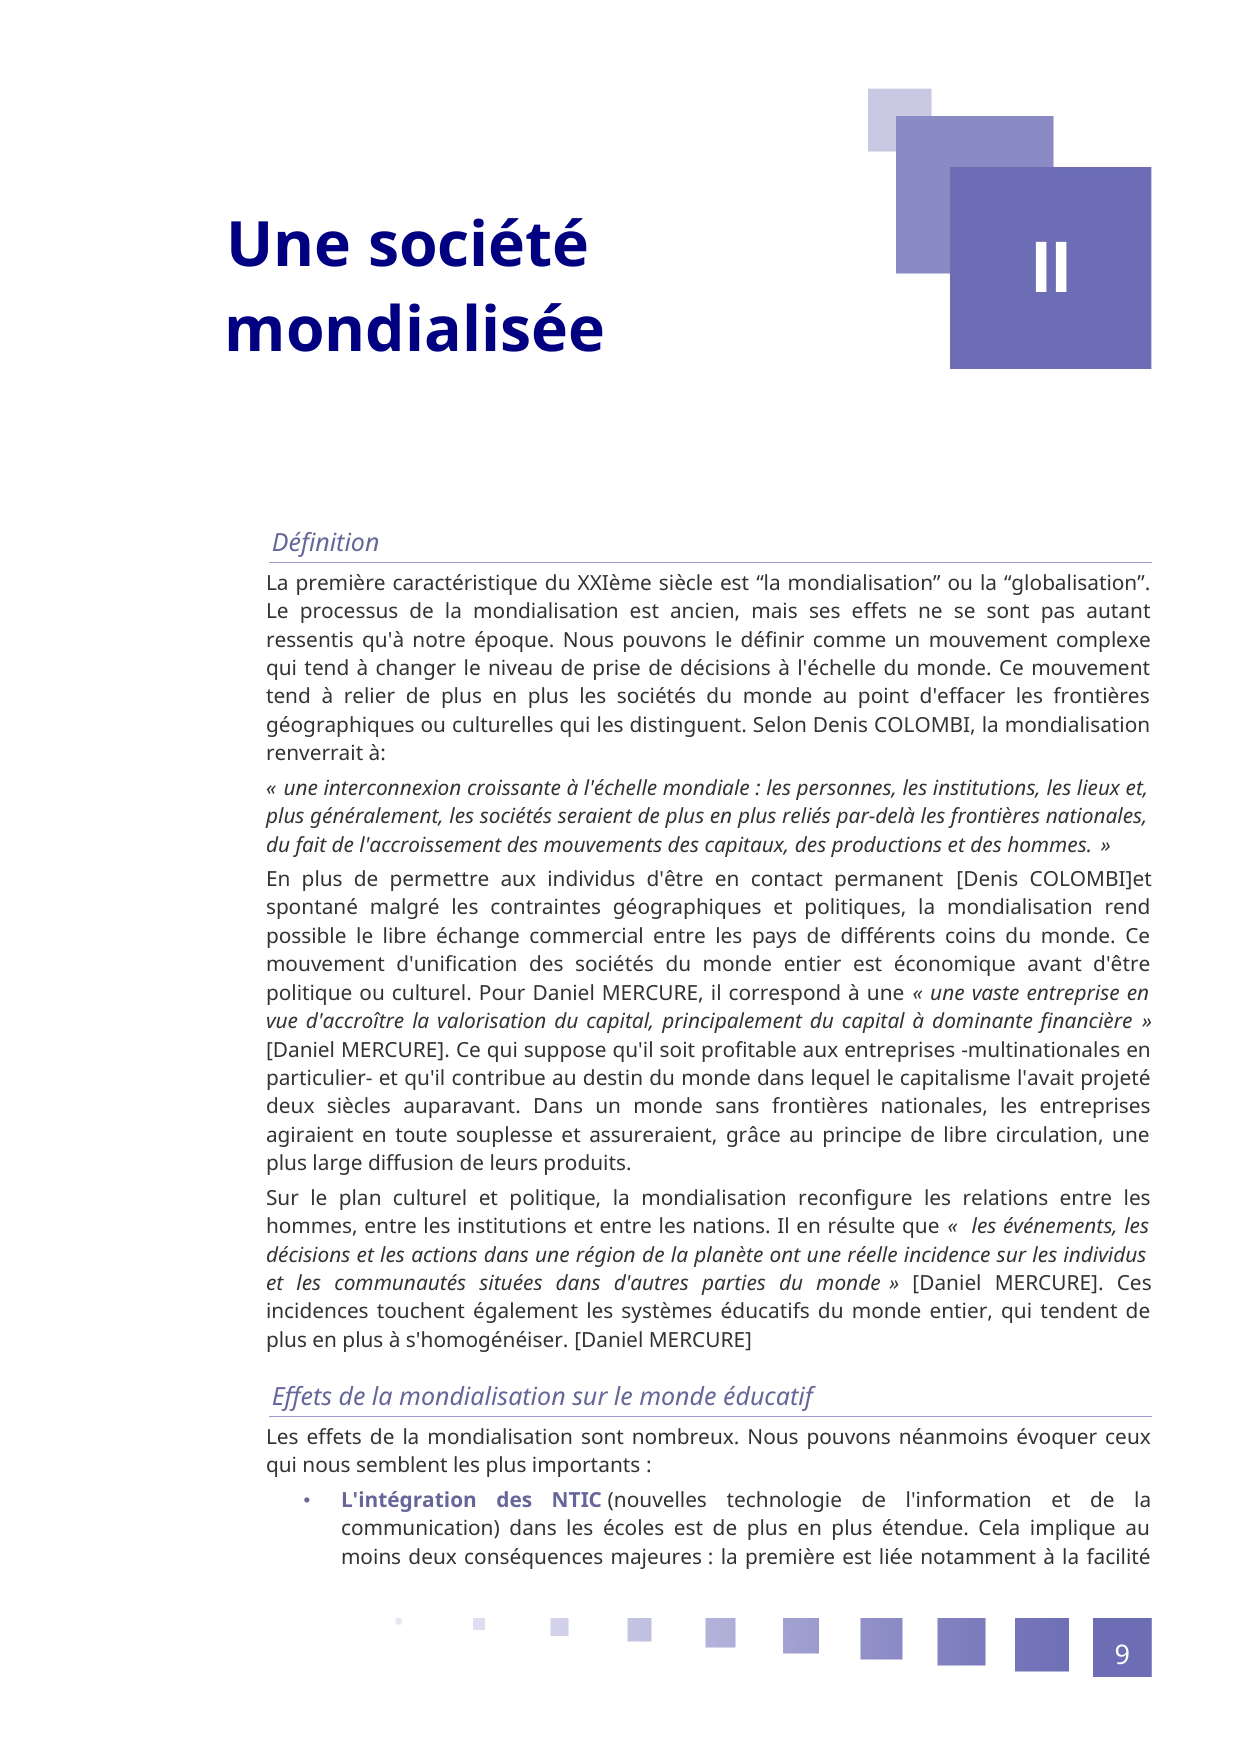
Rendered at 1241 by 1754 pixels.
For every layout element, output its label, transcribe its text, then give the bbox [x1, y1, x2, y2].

picture [351, 1618, 1152, 1678]
title Effets de la mondialisation sur le monde éducatif [269, 1376, 1152, 1416]
title - [224, 199, 868, 369]
picture [351, 88, 1152, 522]
picture [351, 563, 1152, 568]
picture [351, 767, 1152, 773]
text La première caractéristique du XXIème siècle est “la mondialisation” ou la “globalisation”. Le processus de la mondialisation est ancien, mais ses effets ne se sont pas autant ressentis qu'à notre époque. Nous pouvons le définir comme un mouvement complexe qui tend à changer le niveau de prise de décisions à l'échelle du monde. Ce mouvement tend à relier de plus en plus les sociétés du monde au point d'effacer les frontières géographiques ou culturelles qui les distinguent. Selon Denis COLOMBI, la mondialisation renverrait à: [266, 568, 1152, 767]
picture [351, 858, 1152, 864]
text « une interconnexion croissante à l'échelle mondiale : les personnes, les institutions, les lieux et, plus généralement, les sociétés seraient de plus en plus reliés par-delà les frontières nationales, du fait de l'accroissement des mouvements des capitaux, des productions et des hommes. » [266, 773, 1152, 858]
list L'intégration des NTIC (nouvelles technologie de l'information et de la communication) dans les écoles est de plus en plus étendue. Cela implique au moins deux conséquences majeures : la première est liée notamment à la facilité [303, 1485, 1152, 1570]
text En plus de permettre aux individus d'être en contact permanent [Denis COLOMBI]et spontané malgré les contraintes géographiques et politiques, la mondialisation rend possible le libre échange commercial entre les pays de différents coins du monde. Ce mouvement d'unification des sociétés du monde entier est économique avant d'être politique ou culturel. Pour Daniel MERCURE, il correspond à une « une vaste entreprise en vue d'accroître la valorisation du capital, principalement du capital à dominante financière » [Daniel MERCURE]. Ce qui suppose qu'il soit profitable aux entreprises -multinationales en particulier- et qu'il contribue au destin du monde dans lequel le capitalisme l'avait projeté deux siècles auparavant. Dans un monde sans frontières nationales, les entreprises agiraient en toute souplesse et assureraient, grâce au principe de libre circulation, une plus large diffusion de leurs produits. [266, 864, 1152, 1177]
text Les effets de la mondialisation sont nombreux. Nous pouvons néanmoins évoquer ceux qui nous semblent les plus importants : [266, 1422, 1152, 1479]
title Définition [269, 522, 1152, 562]
text Sur le plan culturel et politique, la mondialisation reconfigure les relations entre les hommes, entre les institutions et entre les nations. Il en résulte que « les événements, les décisions et les actions dans une région de la planète ont une réelle incidence sur les individus et les communautés situées dans d'autres parties du monde » [Daniel MERCURE]. Ces incidences touchent également les systèmes éducatifs du monde entier, qui tendent de plus en plus à s'homogénéiser. [Daniel MERCURE] [266, 1183, 1152, 1353]
